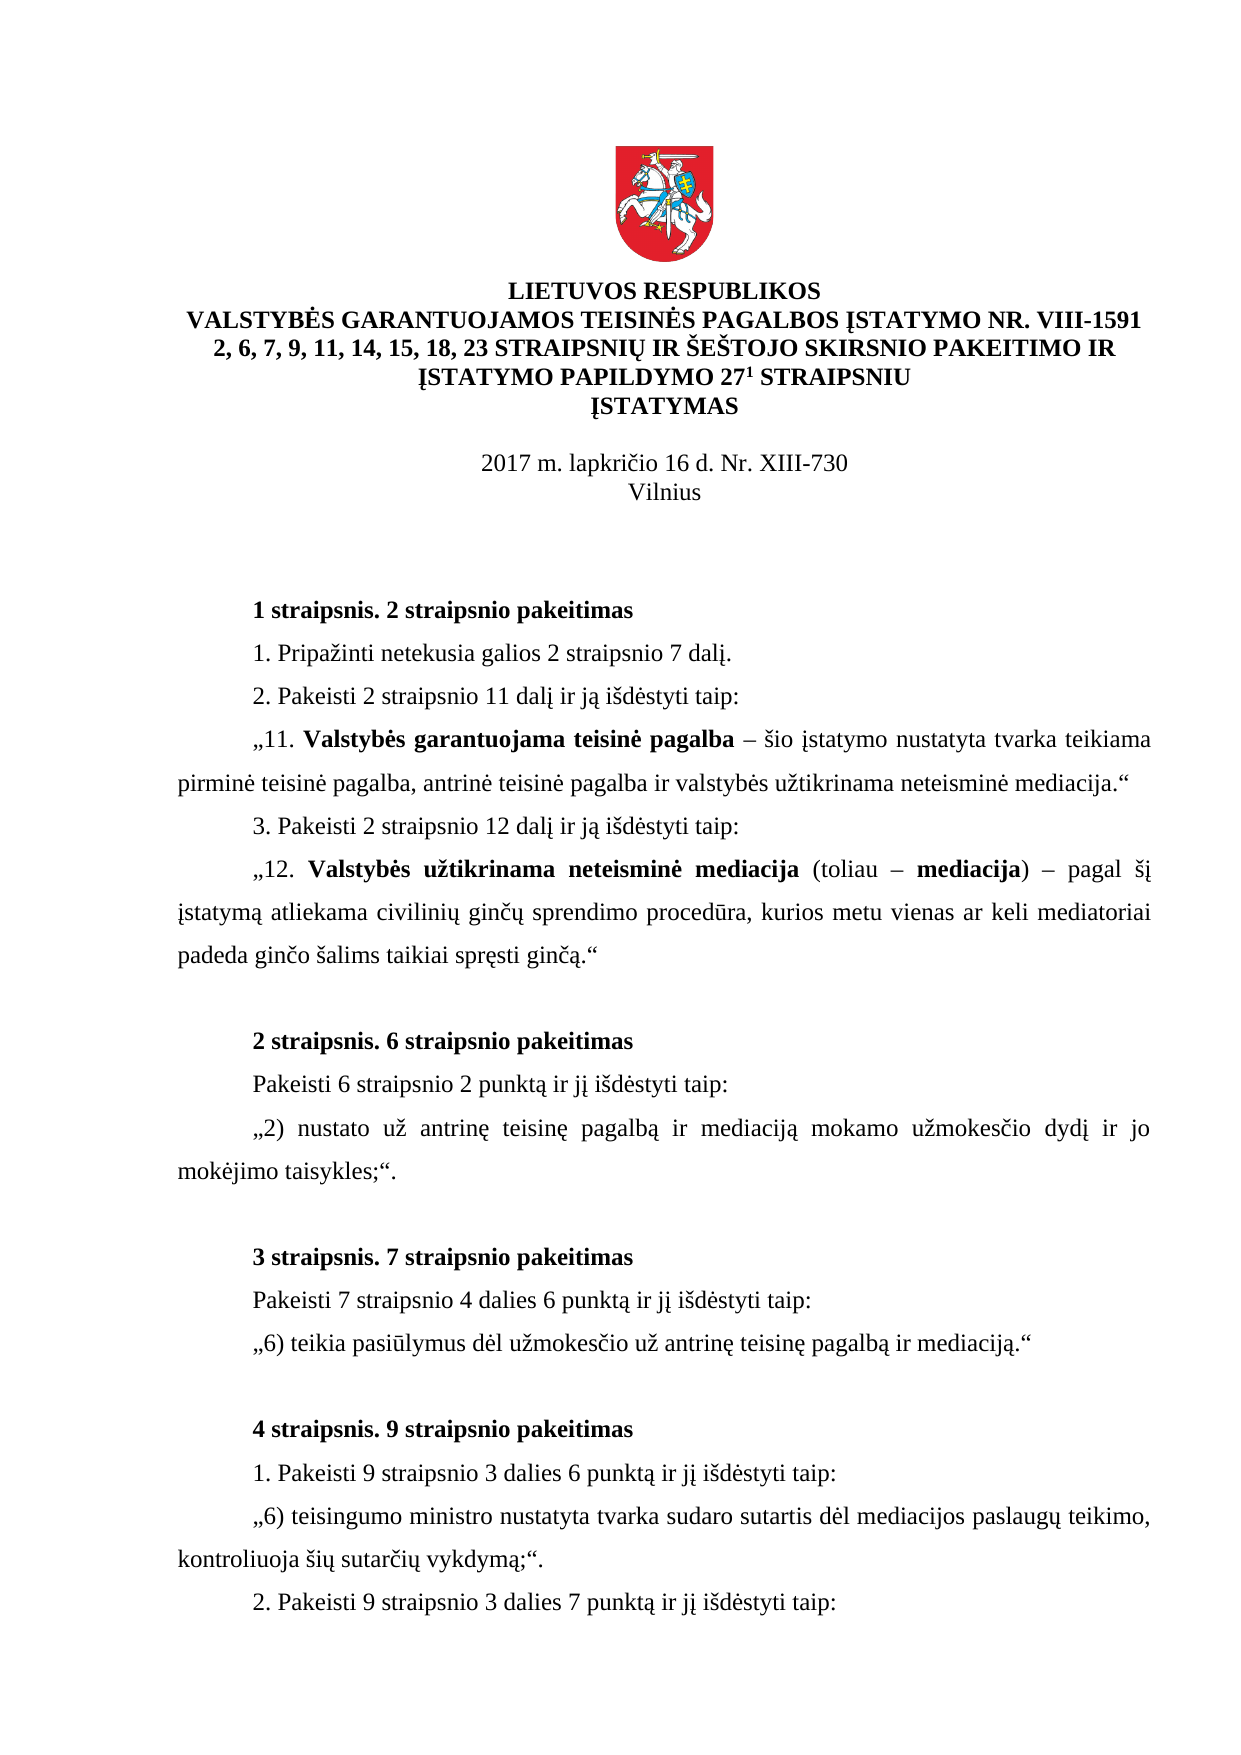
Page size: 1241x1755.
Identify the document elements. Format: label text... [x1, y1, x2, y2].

text ĮSTATYMAS [177, 391, 1152, 420]
text „6) teisingumo ministro nustatyta tvarka sudaro sutartis dėl mediacijos paslaugų teikimo, kontroliuoja šių sutarčių vykdymą;“. [177, 1501, 1152, 1573]
text „11. Valstybės garantuojama teisinė pagalba – šio įstatymo nustatyta tvarka teikiama pirminė teisinė pagalba, antrinė teisinė pagalba ir valstybės užtikrinama neteisminė mediacija.“ [177, 724, 1152, 796]
text 4 straipsnis. 9 straipsnio pakeitimas [177, 1414, 1152, 1443]
text 2 straipsnis. 6 straipsnio pakeitimas [177, 1026, 1152, 1055]
text 2. Pakeisti 9 straipsnio 3 dalies 7 punktą ir jį išdėstyti taip: [177, 1587, 1152, 1616]
text 1. Pakeisti 9 straipsnio 3 dalies 6 punktą ir jį išdėstyti taip: [177, 1458, 1152, 1486]
text 3 straipsnis. 7 straipsnio pakeitimas [177, 1242, 1152, 1271]
text LIETUVOS RESPUBLIKOS [177, 276, 1152, 305]
text „6) teikia pasiūlymus dėl užmokesčio už antrinę teisinę pagalbą ir mediaciją.“ [177, 1328, 1152, 1357]
text 2. Pakeisti 2 straipsnio 11 dalį ir ją išdėstyti taip: [177, 681, 1152, 710]
text „12. Valstybės užtikrinama neteisminė mediacija (toliau – mediacija) – pagal šį įstatymą atliekama civilinių ginčų sprendimo procedūra, kurios metu vienas ar keli mediatoriai padeda ginčo šalims taikiai spręsti ginčą.“ [177, 854, 1152, 969]
text 2017 m. lapkričio 16 d. Nr. XIII-730 [177, 448, 1152, 477]
text 1 straipsnis. 2 straipsnio pakeitimas [177, 595, 1152, 624]
text Pakeisti 6 straipsnio 2 punktą ir jį išdėstyti taip: [177, 1069, 1152, 1098]
text Pakeisti 7 straipsnio 4 dalies 6 punktą ir jį išdėstyti taip: [177, 1285, 1152, 1314]
text „2) nustato už antrinę teisinę pagalbą ir mediaciją mokamo užmokesčio dydį ir jo mokėjimo taisykles;“. [177, 1113, 1152, 1184]
text VALSTYBĖS GARANTUOJAMOS TEISINĖS PAGALBOS ĮSTATYMO NR. VIII-1591 2, 6, 7, 9, 11, 14, 15, 18, 23 STRAIPSNIŲ IR ŠEŠTOJO SKIRSNIO PAKEITIMO IR ĮSTATYMO PAPILDYMO 271 STRAIPSNIU [177, 305, 1152, 391]
text 1. Pripažinti netekusia galios 2 straipsnio 7 dalį. [177, 638, 1152, 667]
text 3. Pakeisti 2 straipsnio 12 dalį ir ją išdėstyti taip: [177, 811, 1152, 839]
text Vilnius [177, 477, 1152, 506]
